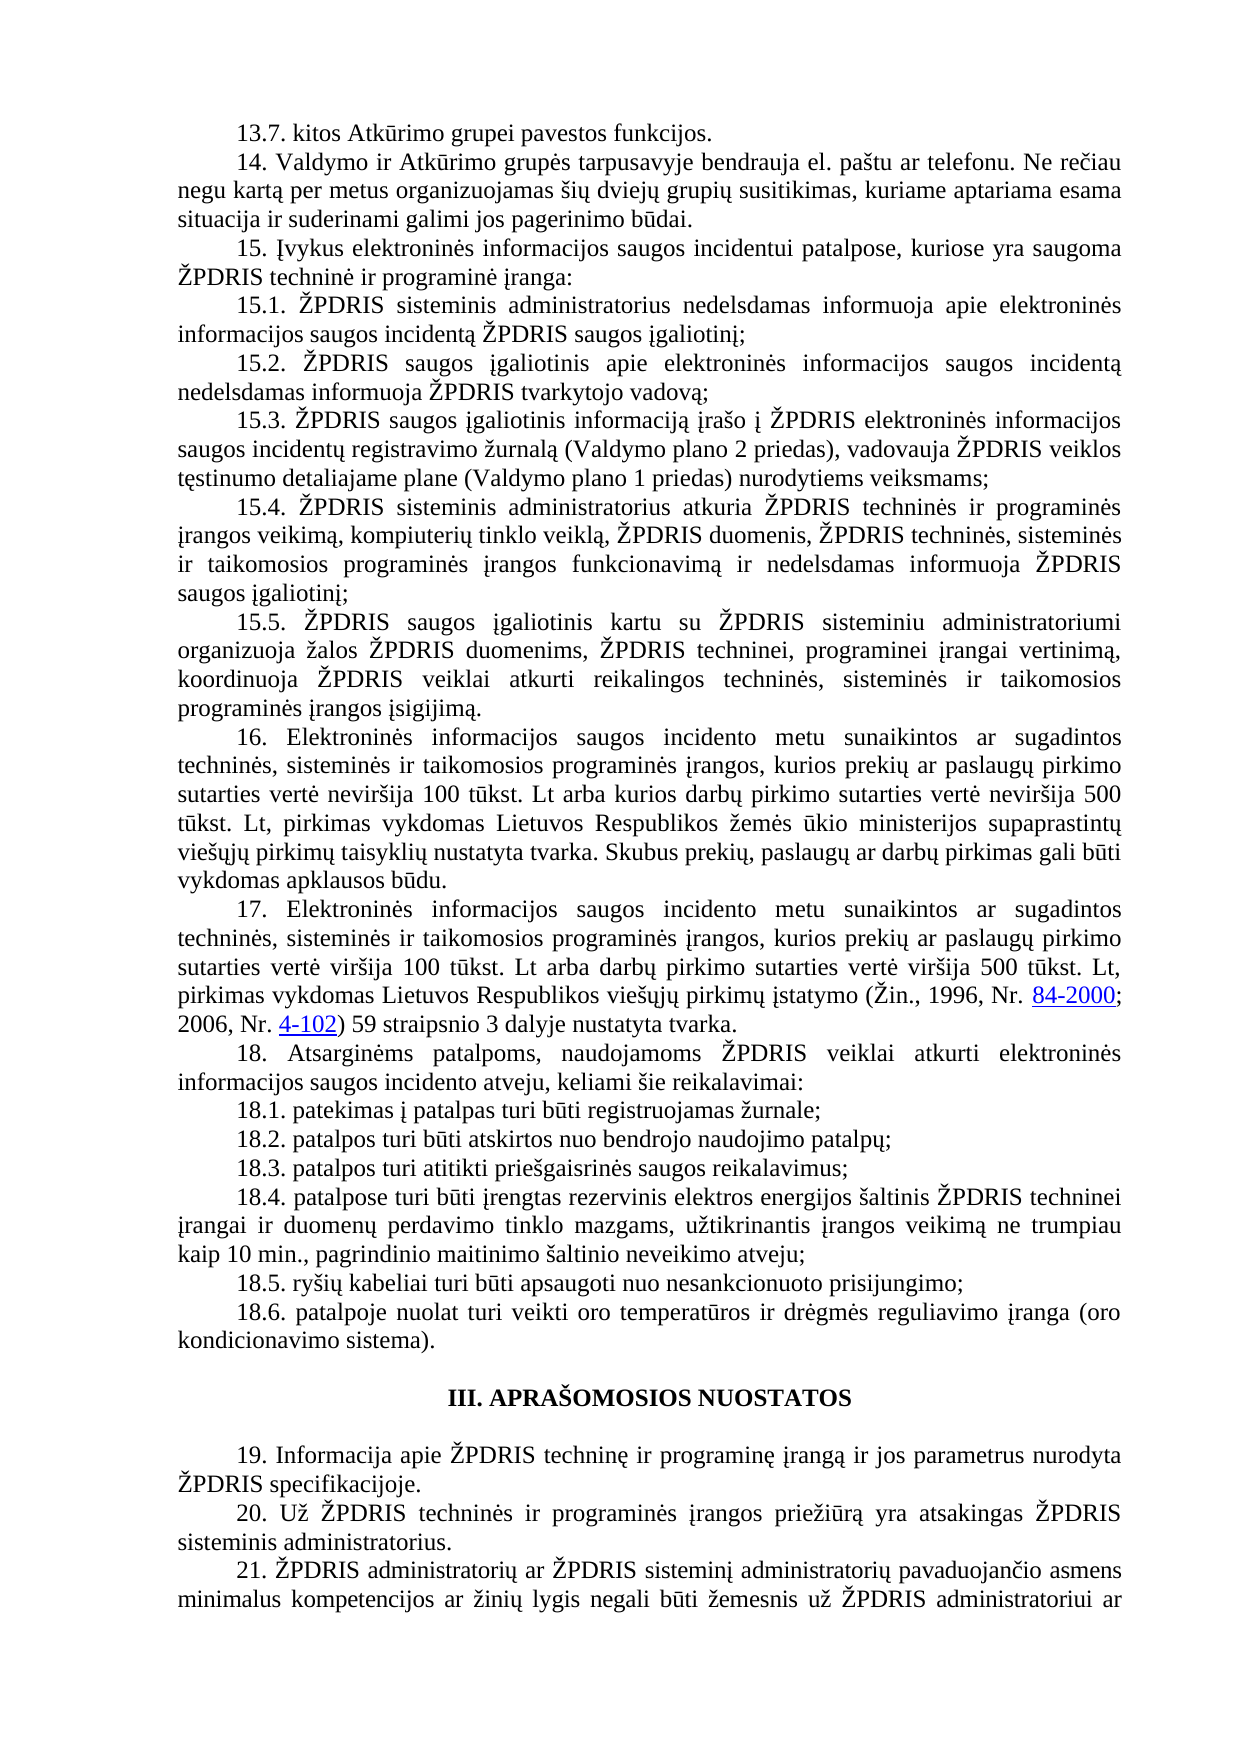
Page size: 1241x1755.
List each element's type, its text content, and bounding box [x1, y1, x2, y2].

text 18.2. patalpos turi būti atskirtos nuo bendrojo naudojimo patalpų; [177, 1124, 1122, 1153]
text 19. Informacija apie ŽPDRIS techninę ir programinę įrangą ir jos parametrus nurodyta ŽPDRIS specifikacijoje. [177, 1441, 1122, 1498]
text 13.7. kitos Atkūrimo grupei pavestos funkcijos. [177, 118, 1122, 147]
text 15.4. ŽPDRIS sisteminis administratorius atkuria ŽPDRIS techninės ir programinės įrangos veikimą, kompiuterių tinklo veiklą, ŽPDRIS duomenis, ŽPDRIS techninės, sisteminės ir taikomosios programinės įrangos funkcionavimą ir nedelsdamas informuoja ŽPDRIS saugos įgaliotinį; [177, 492, 1122, 607]
text 15. Įvykus elektroninės informacijos saugos incidentui patalpose, kuriose yra saugoma ŽPDRIS techninė ir programinė įranga: [177, 233, 1122, 291]
text 18.5. ryšių kabeliai turi būti apsaugoti nuo nesankcionuoto prisijungimo; [177, 1268, 1122, 1297]
text 16. Elektroninės informacijos saugos incidento metu sunaikintos ar sugadintos techninės, sisteminės ir taikomosios programinės įrangos, kurios prekių ar paslaugų pirkimo sutarties vertė neviršija 100 tūkst. Lt arba kurios darbų pirkimo sutarties vertė neviršija 500 tūkst. Lt, pirkimas vykdomas Lietuvos Respublikos žemės ūkio ministerijos supaprastintų viešųjų pirkimų taisyklių nustatyta tvarka. Skubus prekių, paslaugų ar darbų pirkimas gali būti vykdomas apklausos būdu. [177, 722, 1122, 894]
text 14. Valdymo ir Atkūrimo grupės tarpusavyje bendrauja el. paštu ar telefonu. Ne rečiau negu kartą per metus organizuojamas šių dviejų grupių susitikimas, kuriame aptariama esama situacija ir suderinami galimi jos pagerinimo būdai. [177, 147, 1122, 233]
text 17. Elektroninės informacijos saugos incidento metu sunaikintos ar sugadintos techninės, sisteminės ir taikomosios programinės įrangos, kurios prekių ar paslaugų pirkimo sutarties vertė viršija 100 tūkst. Lt arba darbų pirkimo sutarties vertė viršija 500 tūkst. Lt, pirkimas vykdomas Lietuvos Respublikos viešųjų pirkimų įstatymo (Žin., 1996, Nr. 84-2000; 2006, Nr. 4-102) 59 straipsnio 3 dalyje nustatyta tvarka. [177, 894, 1122, 1038]
text 21. ŽPDRIS administratorių ar ŽPDRIS sisteminį administratorių pavaduojančio asmens minimalus kompetencijos ar žinių lygis negali būti žemesnis už ŽPDRIS administratoriui ar [177, 1556, 1122, 1613]
text 20. Už ŽPDRIS techninės ir programinės įrangos priežiūrą yra atsakingas ŽPDRIS sisteminis administratorius. [177, 1498, 1122, 1556]
text 15.5. ŽPDRIS saugos įgaliotinis kartu su ŽPDRIS sisteminiu administratoriumi organizuoja žalos ŽPDRIS duomenims, ŽPDRIS techninei, programinei įrangai vertinimą, koordinuoja ŽPDRIS veiklai atkurti reikalingos techninės, sisteminės ir taikomosios programinės įrangos įsigijimą. [177, 607, 1122, 722]
text 15.3. ŽPDRIS saugos įgaliotinis informaciją įrašo į ŽPDRIS elektroninės informacijos saugos incidentų registravimo žurnalą (Valdymo plano 2 priedas), vadovauja ŽPDRIS veiklos tęstinumo detaliajame plane (Valdymo plano 1 priedas) nurodytiems veiksmams; [177, 406, 1122, 492]
text 18. Atsarginėms patalpoms, naudojamoms ŽPDRIS veiklai atkurti elektroninės informacijos saugos incidento atveju, keliami šie reikalavimai: [177, 1038, 1122, 1096]
text 15.2. ŽPDRIS saugos įgaliotinis apie elektroninės informacijos saugos incidentą nedelsdamas informuoja ŽPDRIS tvarkytojo vadovą; [177, 348, 1122, 406]
text 18.3. patalpos turi atitikti priešgaisrinės saugos reikalavimus; [177, 1153, 1122, 1182]
text 18.4. patalpose turi būti įrengtas rezervinis elektros energijos šaltinis ŽPDRIS techninei įrangai ir duomenų perdavimo tinklo mazgams, užtikrinantis įrangos veikimą ne trumpiau kaip 10 min., pagrindinio maitinimo šaltinio neveikimo atveju; [177, 1182, 1122, 1268]
text 18.1. patekimas į patalpas turi būti registruojamas žurnale; [177, 1096, 1122, 1124]
text III. APRAŠOMOSIOS NUOSTATOS [177, 1383, 1122, 1412]
text 18.6. patalpoje nuolat turi veikti oro temperatūros ir drėgmės reguliavimo įranga (oro kondicionavimo sistema). [177, 1297, 1122, 1354]
text 15.1. ŽPDRIS sisteminis administratorius nedelsdamas informuoja apie elektroninės informacijos saugos incidentą ŽPDRIS saugos įgaliotinį; [177, 291, 1122, 348]
